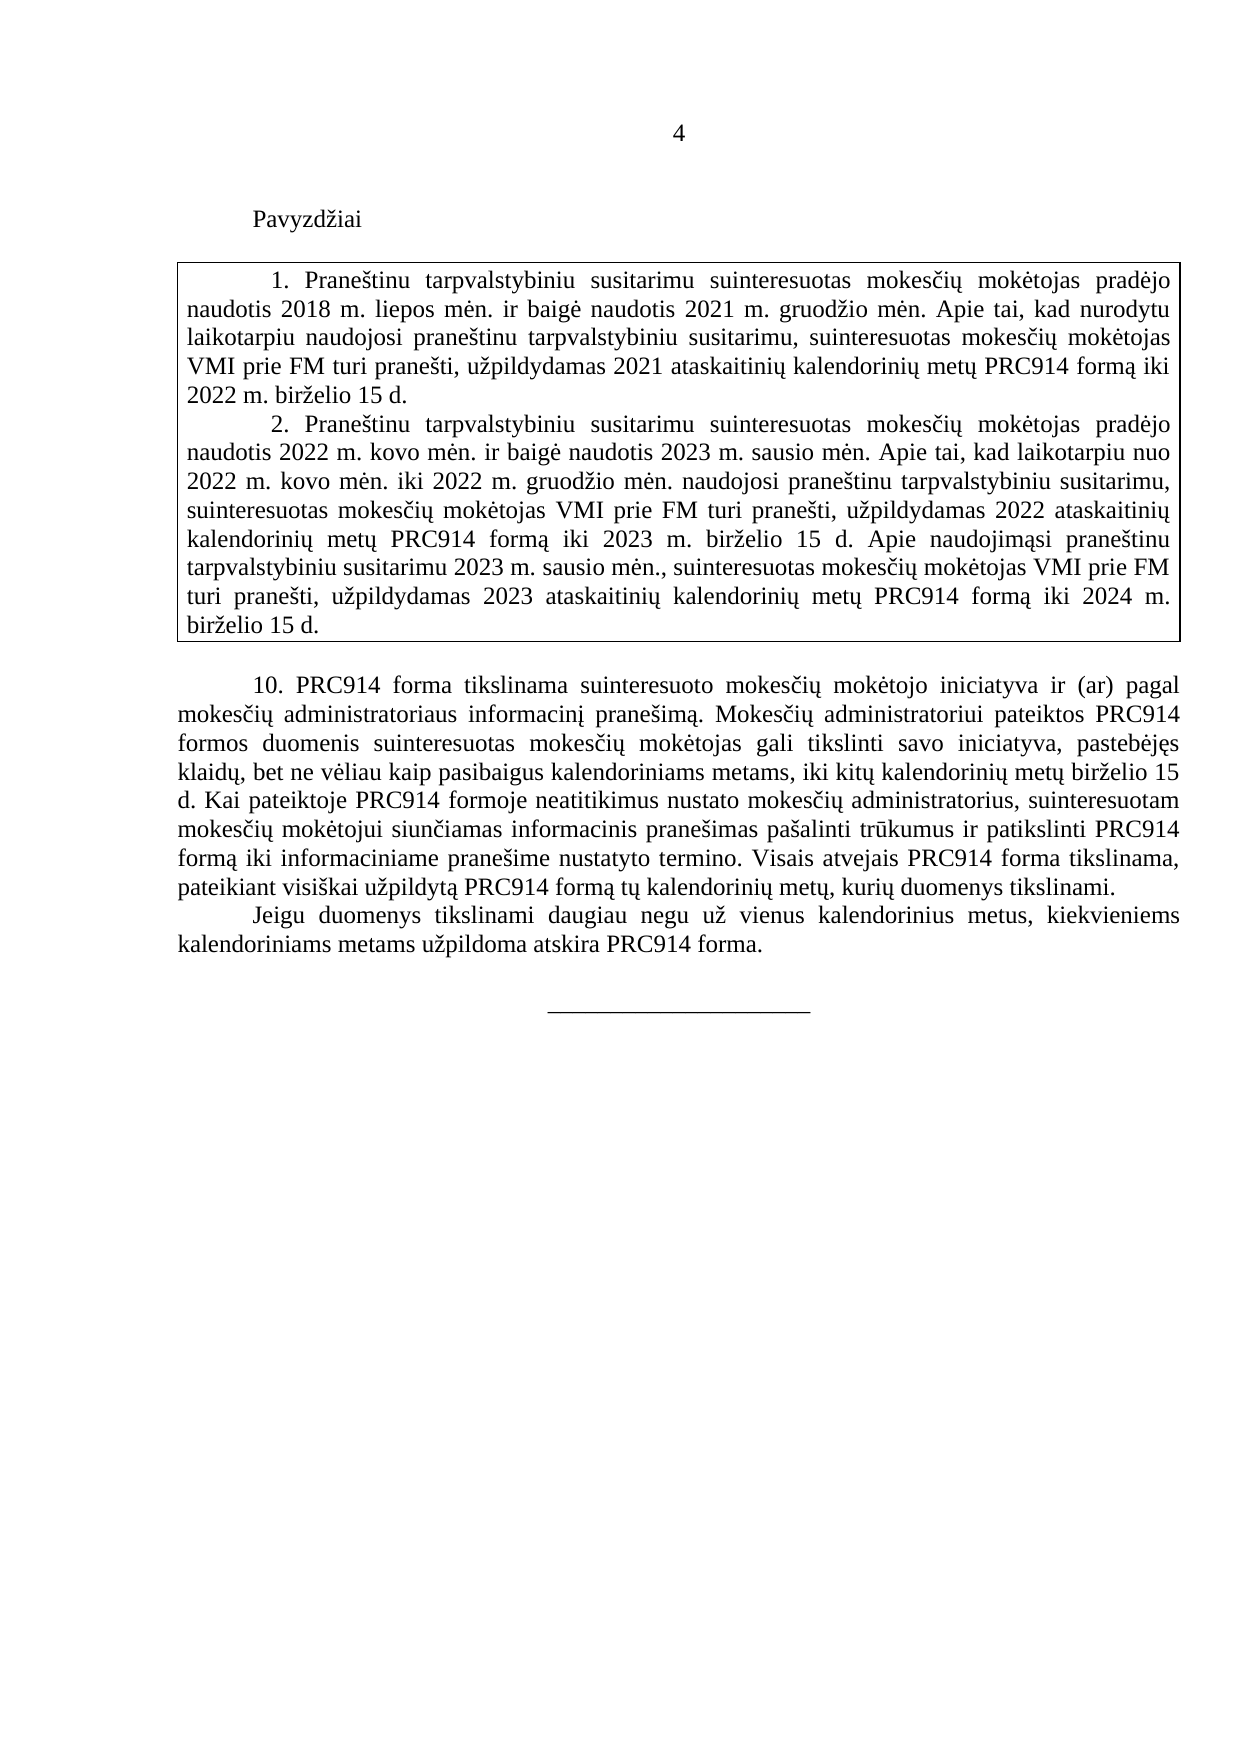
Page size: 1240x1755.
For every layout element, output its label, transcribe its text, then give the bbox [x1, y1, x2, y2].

text 1. Praneštinu tarpvalstybiniu susitarimu suinteresuotas mokesčių mokėtojas pradėjo naudotis 2018 m. liepos mėn. ir baigė naudotis 2021 m. gruodžio mėn. Apie tai, kad nurodytu laikotarpiu naudojosi praneštinu tarpvalstybiniu susitarimu, suinteresuotas mokesčių mokėtojas VMI prie FM turi pranešti, užpildydamas 2021 ataskaitinių kalendorinių metų PRC914 formą iki 2022 m. birželio 15 d. [178, 263, 1179, 406]
text 2. Praneštinu tarpvalstybiniu susitarimu suinteresuotas mokesčių mokėtojas pradėjo naudotis 2022 m. kovo mėn. ir baigė naudotis 2023 m. sausio mėn. Apie tai, kad laikotarpiu nuo 2022 m. kovo mėn. iki 2022 m. gruodžio mėn. naudojosi praneštinu tarpvalstybiniu susitarimu, suinteresuotas mokesčių mokėtojas VMI prie FM turi pranešti, užpildydamas 2022 ataskaitinių kalendorinių metų PRC914 formą iki 2023 m. birželio 15 d. Apie naudojimąsi praneštinu tarpvalstybiniu susitarimu 2023 m. sausio mėn., suinteresuotas mokesčių mokėtojas VMI prie FM turi pranešti, užpildydamas 2023 ataskaitinių kalendorinių metų PRC914 formą iki 2024 m. birželio 15 d. [178, 406, 1179, 641]
text Pavyzdžiai [177, 204, 1181, 233]
text 10. PRC914 forma tikslinama suinteresuoto mokesčių mokėtojo iniciatyva ir (ar) pagal mokesčių administratoriaus informacinį pranešimą. Mokesčių administratoriui pateiktos PRC914 formos duomenis suinteresuotas mokesčių mokėtojas gali tikslinti savo iniciatyva, pastebėjęs klaidų, bet ne vėliau kaip pasibaigus kalendoriniams metams, iki kitų kalendorinių metų birželio 15 d. Kai pateiktoje PRC914 formoje neatitikimus nustato mokesčių administratorius, suinteresuotam mokesčių mokėtojui siunčiamas informacinis pranešimas pašalinti trūkumus ir patikslinti PRC914 formą iki informaciniame pranešime nustatyto termino. Visais atvejais PRC914 forma tikslinama, pateikiant visiškai užpildytą PRC914 formą tų kalendorinių metų, kurių duomenys tikslinami. [177, 671, 1181, 901]
text Jeigu duomenys tikslinami daugiau negu už vienus kalendorinius metus, kiekvieniems kalendoriniams metams užpildoma atskira PRC914 forma. [177, 901, 1181, 958]
text _____________________ [177, 987, 1181, 1016]
